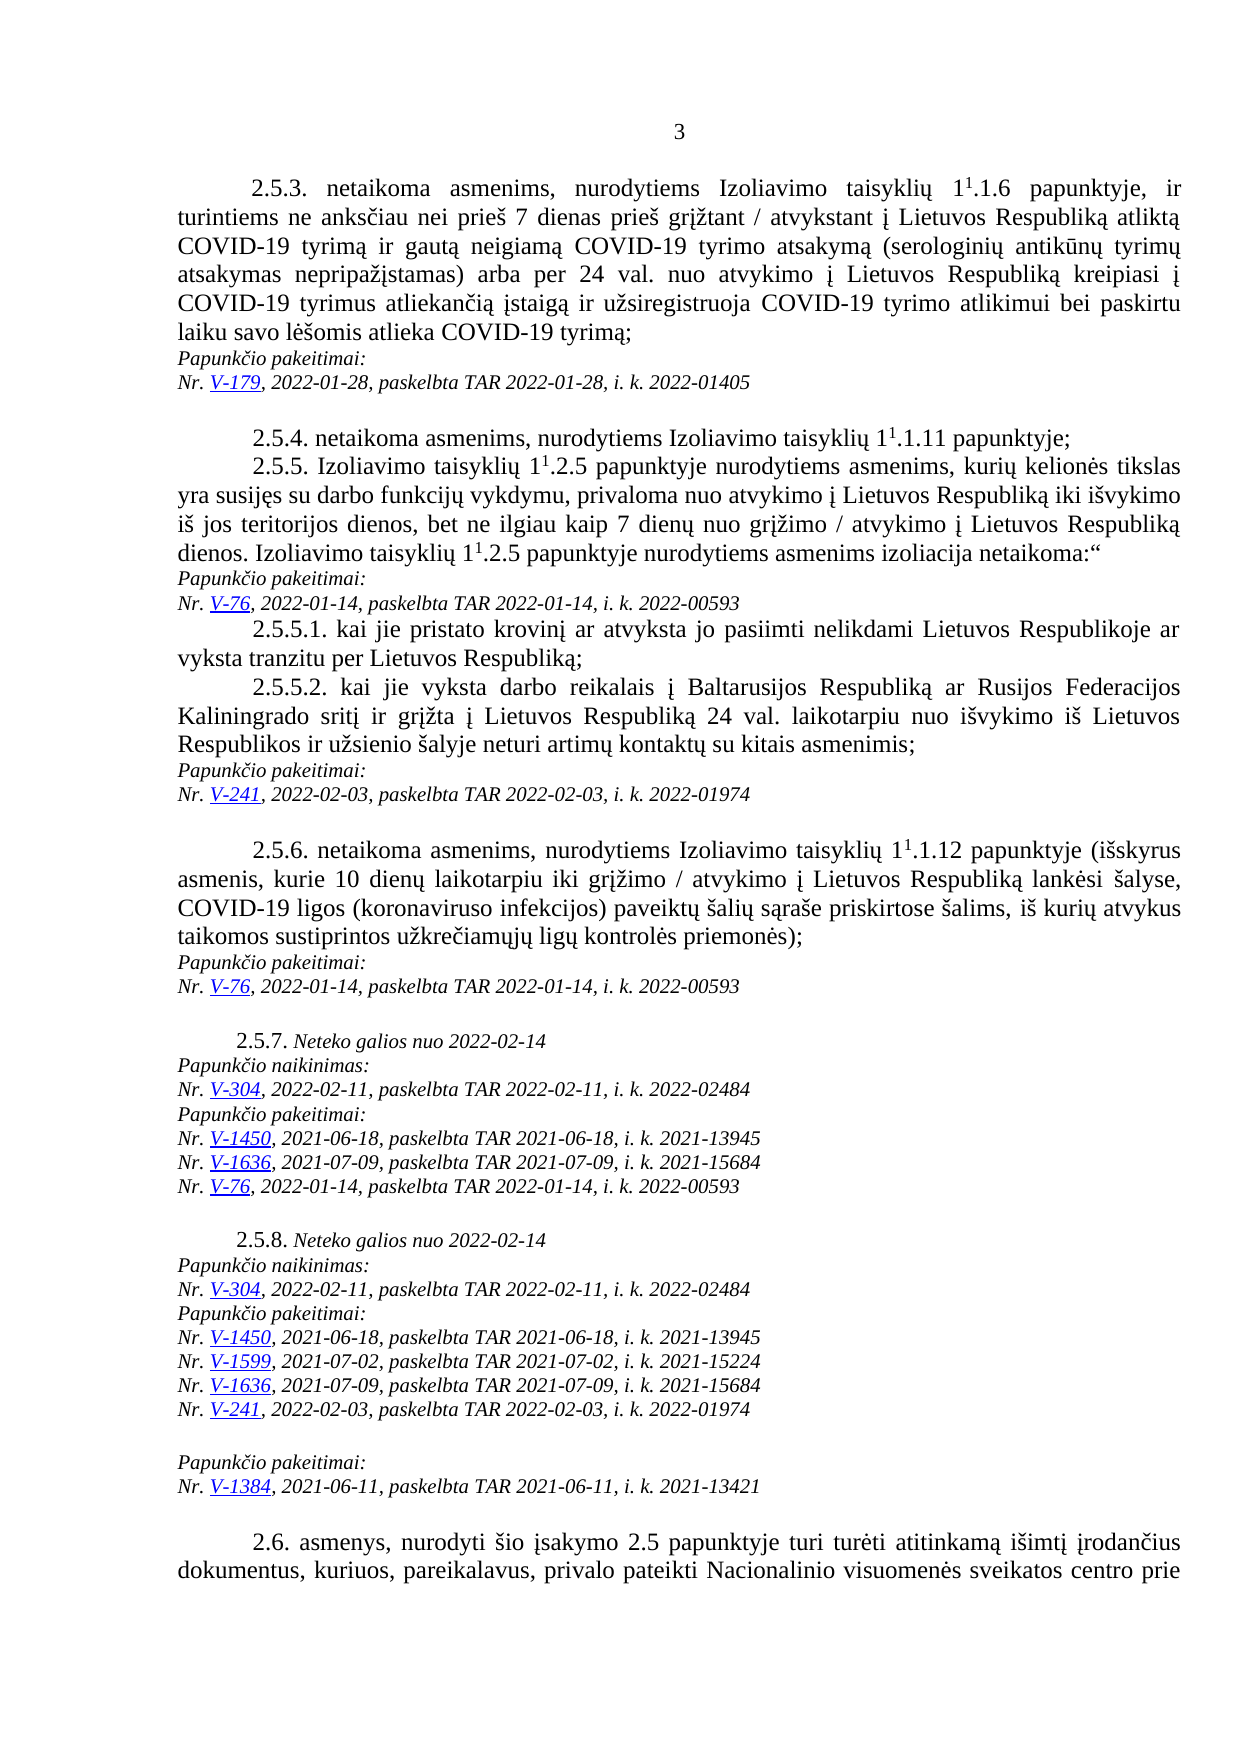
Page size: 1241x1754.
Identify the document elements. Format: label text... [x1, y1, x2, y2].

text Papunkčio pakeitimai: [177, 346, 1181, 370]
text Nr. V-1384, 2021-06-11, paskelbta TAR 2021-06-11, i. k. 2021-13421 [177, 1474, 1181, 1498]
text Nr. V-76, 2022-01-14, paskelbta TAR 2022-01-14, i. k. 2022-00593 [177, 1174, 1181, 1198]
text Nr. V-1599, 2021-07-02, paskelbta TAR 2021-07-02, i. k. 2021-15224 [177, 1349, 1181, 1373]
text Nr. V-76, 2022-01-14, paskelbta TAR 2022-01-14, i. k. 2022-00593 [177, 590, 1181, 614]
text 2.5.6. netaikoma asmenims, nurodytiems Izoliavimo taisyklių 11.1.12 papunktyje (išskyrus asmenis, kurie 10 dienų laikotarpiu iki grįžimo / atvykimo į Lietuvos Respubliką lankėsi šalyse, COVID-19 ligos (koronaviruso infekcijos) paveiktų šalių sąraše priskirtose šalims, iš kurių atvykus taikomos sustiprintos užkrečiamųjų ligų kontrolės priemonės); [177, 835, 1181, 950]
text Papunkčio pakeitimai: [177, 758, 1181, 782]
text 2.6. asmenys, nurodyti šio įsakymo 2.5 papunktyje turi turėti atitinkamą išimtį įrodančius dokumentus, kuriuos, pareikalavus, privalo pateikti Nacionalinio visuomenės sveikatos centro prie [177, 1527, 1181, 1584]
text 2.5.5.1. kai jie pristato krovinį ar atvyksta jo pasiimti nelikdami Lietuvos Respublikoje ar vyksta tranzitu per Lietuvos Respubliką; [177, 614, 1181, 672]
text Nr. V-241, 2022-02-03, paskelbta TAR 2022-02-03, i. k. 2022-01974 [177, 782, 1181, 806]
text Nr. V-1450, 2021-06-18, paskelbta TAR 2021-06-18, i. k. 2021-13945 [177, 1325, 1181, 1349]
text Papunkčio pakeitimai: [177, 1101, 1181, 1126]
text Nr. V-304, 2022-02-11, paskelbta TAR 2022-02-11, i. k. 2022-02484 [177, 1277, 1181, 1301]
text 2.5.8. Neteko galios nuo 2022-02-14 [177, 1226, 1181, 1253]
text Nr. V-1636, 2021-07-09, paskelbta TAR 2021-07-09, i. k. 2021-15684 [177, 1149, 1181, 1174]
text Nr. V-241, 2022-02-03, paskelbta TAR 2022-02-03, i. k. 2022-01974 [177, 1397, 1181, 1421]
text Papunkčio pakeitimai: [177, 1450, 1181, 1474]
text 2.5.5.2. kai jie vyksta darbo reikalais į Baltarusijos Respubliką ar Rusijos Federacijos Kaliningrado sritį ir grįžta į Lietuvos Respubliką 24 val. laikotarpiu nuo išvykimo iš Lietuvos Respublikos ir užsienio šalyje neturi artimų kontaktų su kitais asmenimis; [177, 672, 1181, 758]
text Papunkčio pakeitimai: [177, 1301, 1181, 1325]
text Papunkčio pakeitimai: [177, 566, 1181, 590]
text Papunkčio naikinimas: [177, 1253, 1181, 1277]
text Nr. V-1636, 2021-07-09, paskelbta TAR 2021-07-09, i. k. 2021-15684 [177, 1373, 1181, 1397]
text Papunkčio naikinimas: [177, 1053, 1181, 1077]
text 2.5.3. netaikoma asmenims, nurodytiems Izoliavimo taisyklių 11.1.6 papunktyje, ir turintiems ne anksčiau nei prieš 7 dienas prieš grįžtant / atvykstant į Lietuvos Respubliką atliktą COVID-19 tyrimą ir gautą neigiamą COVID-19 tyrimo atsakymą (serologinių antikūnų tyrimų atsakymas nepripažįstamas) arba per 24 val. nuo atvykimo į Lietuvos Respubliką kreipiasi į COVID-19 tyrimus atliekančią įstaigą ir užsiregistruoja COVID-19 tyrimo atlikimui bei paskirtu laiku savo lėšomis atlieka COVID-19 tyrimą; [177, 173, 1181, 346]
text Nr. V-304, 2022-02-11, paskelbta TAR 2022-02-11, i. k. 2022-02484 [177, 1077, 1181, 1101]
text 2.5.5. Izoliavimo taisyklių 11.2.5 papunktyje nurodytiems asmenims, kurių kelionės tikslas yra susijęs su darbo funkcijų vykdymu, privaloma nuo atvykimo į Lietuvos Respubliką iki išvykimo iš jos teritorijos dienos, bet ne ilgiau kaip 7 dienų nuo grįžimo / atvykimo į Lietuvos Respubliką dienos. Izoliavimo taisyklių 11.2.5 papunktyje nurodytiems asmenims izoliacija netaikoma:“ [177, 451, 1181, 566]
text Nr. V-179, 2022-01-28, paskelbta TAR 2022-01-28, i. k. 2022-01405 [177, 370, 1181, 394]
text Nr. V-76, 2022-01-14, paskelbta TAR 2022-01-14, i. k. 2022-00593 [177, 974, 1181, 998]
text Papunkčio pakeitimai: [177, 950, 1181, 974]
text 2.5.7. Neteko galios nuo 2022-02-14 [177, 1027, 1181, 1053]
text Nr. V-1450, 2021-06-18, paskelbta TAR 2021-06-18, i. k. 2021-13945 [177, 1126, 1181, 1149]
text 2.5.4. netaikoma asmenims, nurodytiems Izoliavimo taisyklių 11.1.11 papunktyje; [177, 423, 1181, 451]
